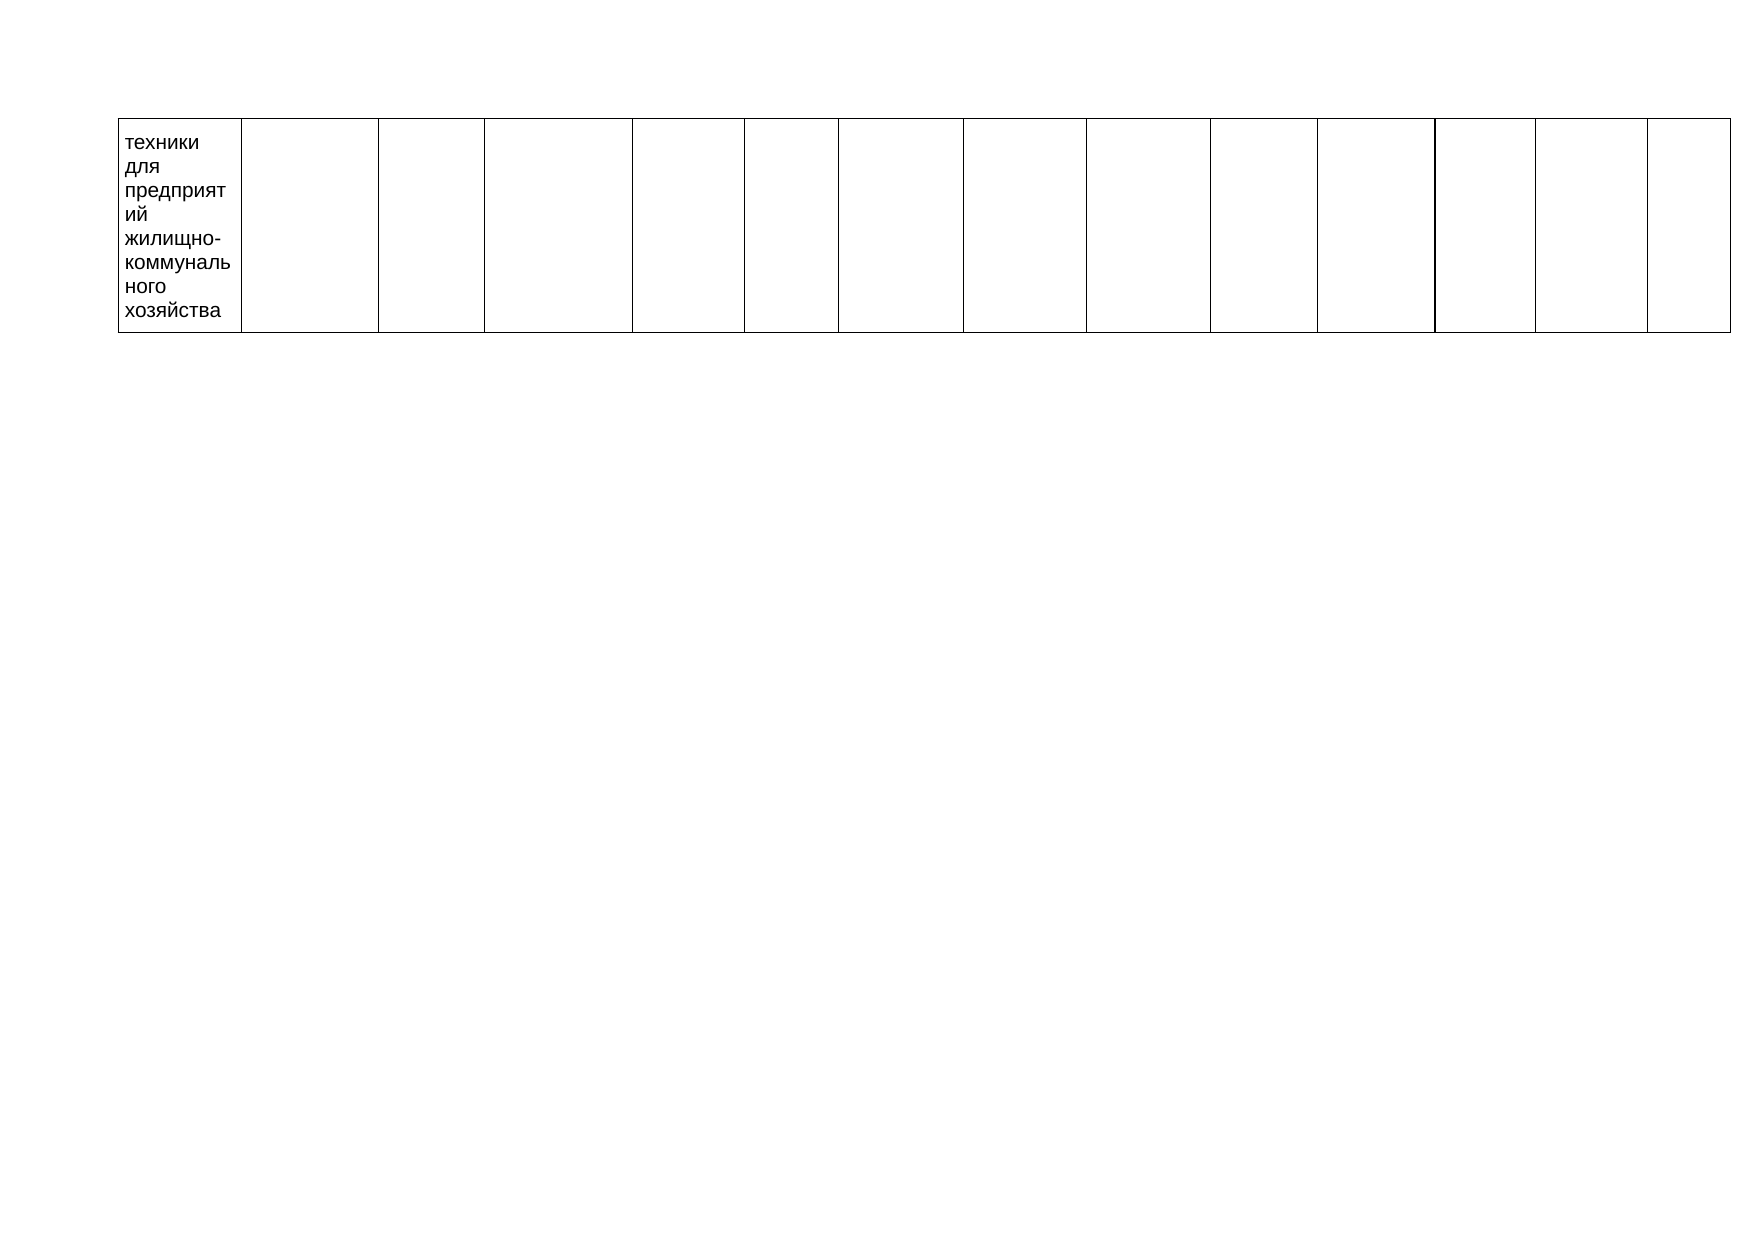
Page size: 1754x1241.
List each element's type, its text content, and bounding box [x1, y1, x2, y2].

table_cell [1648, 119, 1730, 332]
table_cell [964, 119, 1086, 332]
table_cell [1436, 119, 1535, 332]
table_cell [1211, 119, 1317, 332]
table_cell [1087, 119, 1210, 332]
table_cell [745, 119, 838, 332]
table_cell [1536, 119, 1647, 332]
table_cell [485, 119, 632, 332]
table_cell [242, 119, 378, 332]
table_cell [379, 119, 484, 332]
table_cell [633, 119, 744, 332]
table_cell [1318, 119, 1434, 332]
table_cell [839, 119, 963, 332]
table_cell техники для предприятий жилищно-коммунального хозяйства [119, 119, 241, 332]
